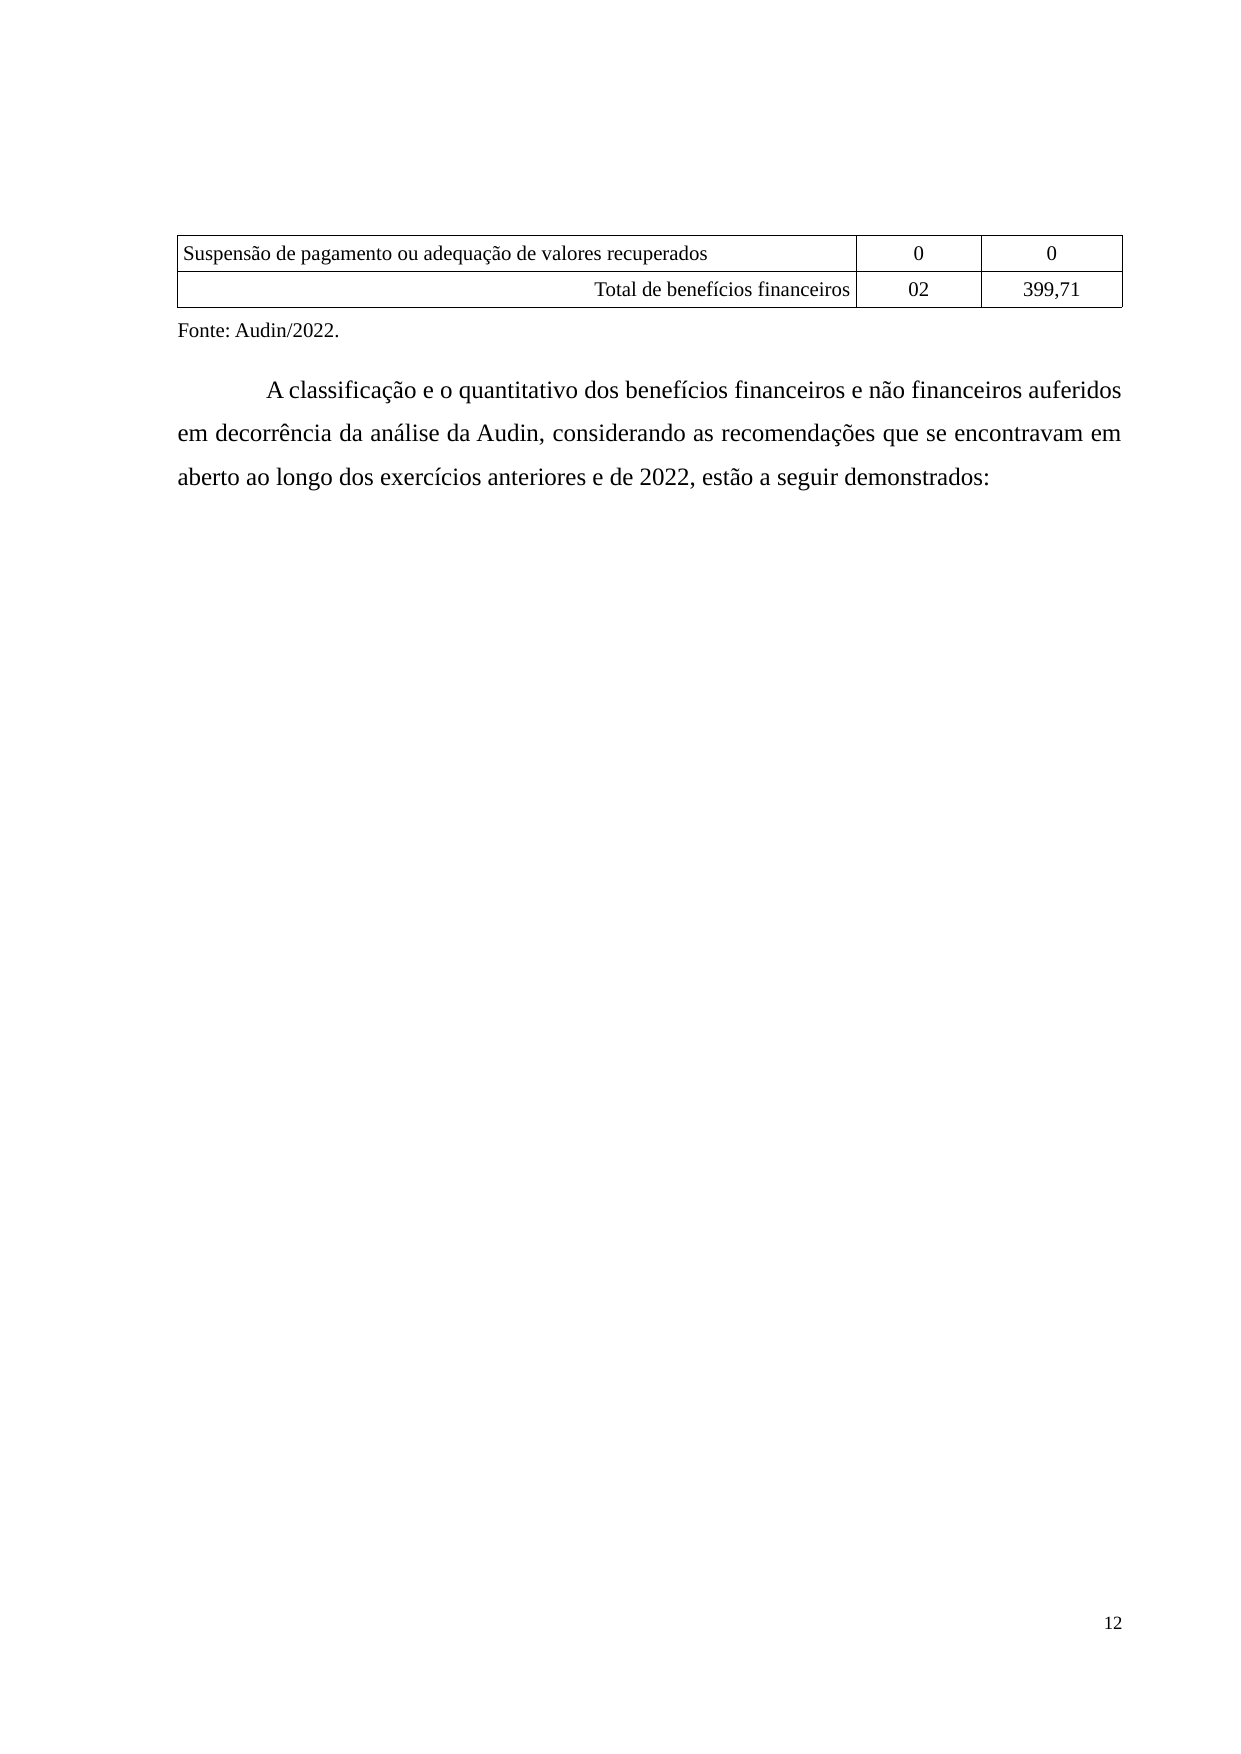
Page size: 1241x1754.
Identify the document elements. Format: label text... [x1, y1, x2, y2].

table_cell 02 [857, 272, 981, 307]
text Fonte: Audin/2022. [177, 318, 1122, 342]
table_cell Total de benefícios financeiros [178, 272, 856, 307]
table_cell 0 [857, 236, 981, 271]
text A classificação e o quantitativo dos benefícios financeiros e não financeiros auferidos em decorrência da análise da Audin, considerando as recomendações que se encontravam em aberto ao longo dos exercícios anteriores e de 2022, estão a seguir demonstrados: [177, 375, 1122, 490]
table_cell 0 [982, 236, 1122, 271]
table_cell Suspensão de pagamento ou adequação de valores recuperados [178, 236, 856, 271]
table_cell 399,71 [982, 272, 1122, 307]
